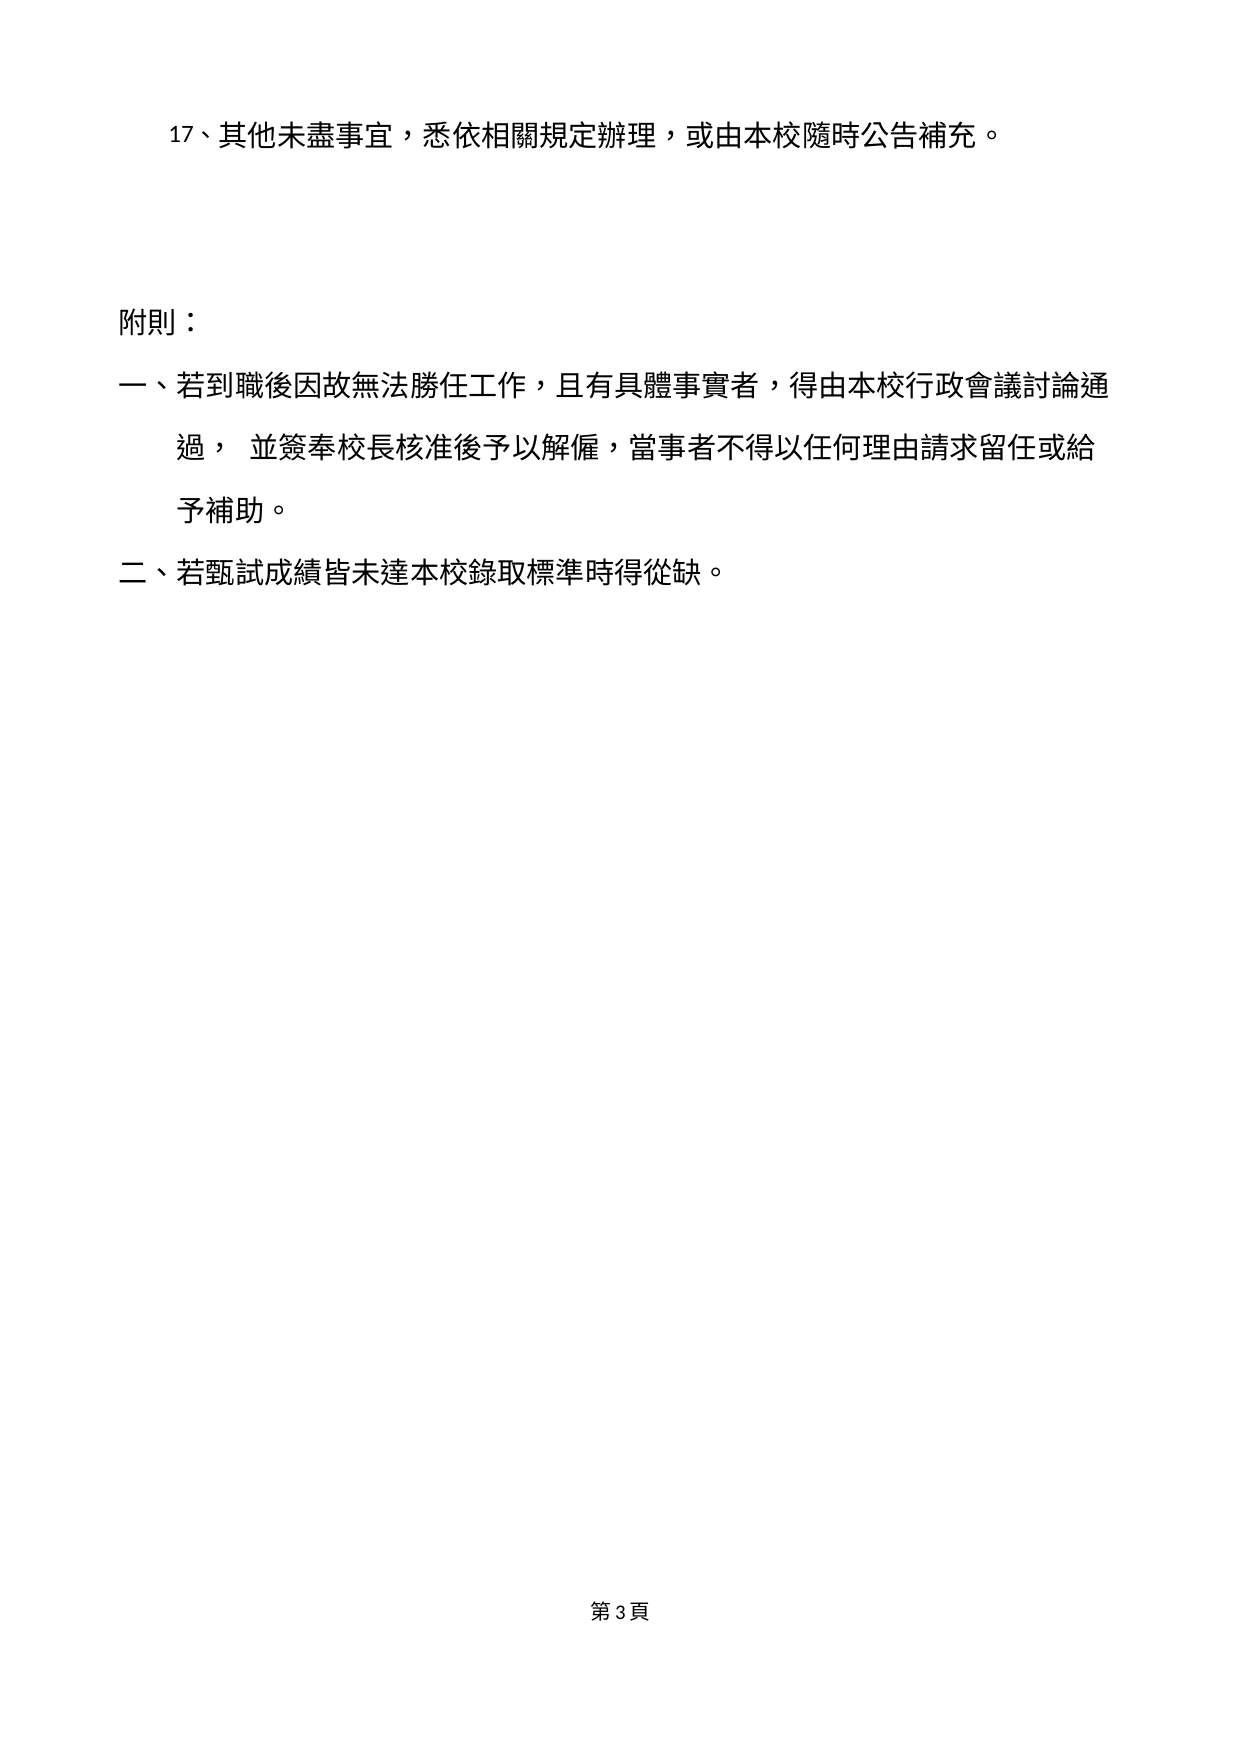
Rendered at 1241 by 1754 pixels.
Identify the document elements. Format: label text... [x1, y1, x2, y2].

text 二、若甄試成績皆未達本校錄取標準時得從缺。 [118, 529, 1122, 592]
list 其他未盡事宜，悉依相關規定辦理，或由本校隨時公告補充。 [168, 92, 1122, 154]
text 一、若到職後因故無法勝任工作，且有具體事實者，得由本校行政會議討論通過， 並簽奉校長核准後予以解僱，當事者不得以任何理由請求留任或給予補助。 [118, 342, 1122, 529]
text 附則： [118, 279, 1122, 342]
